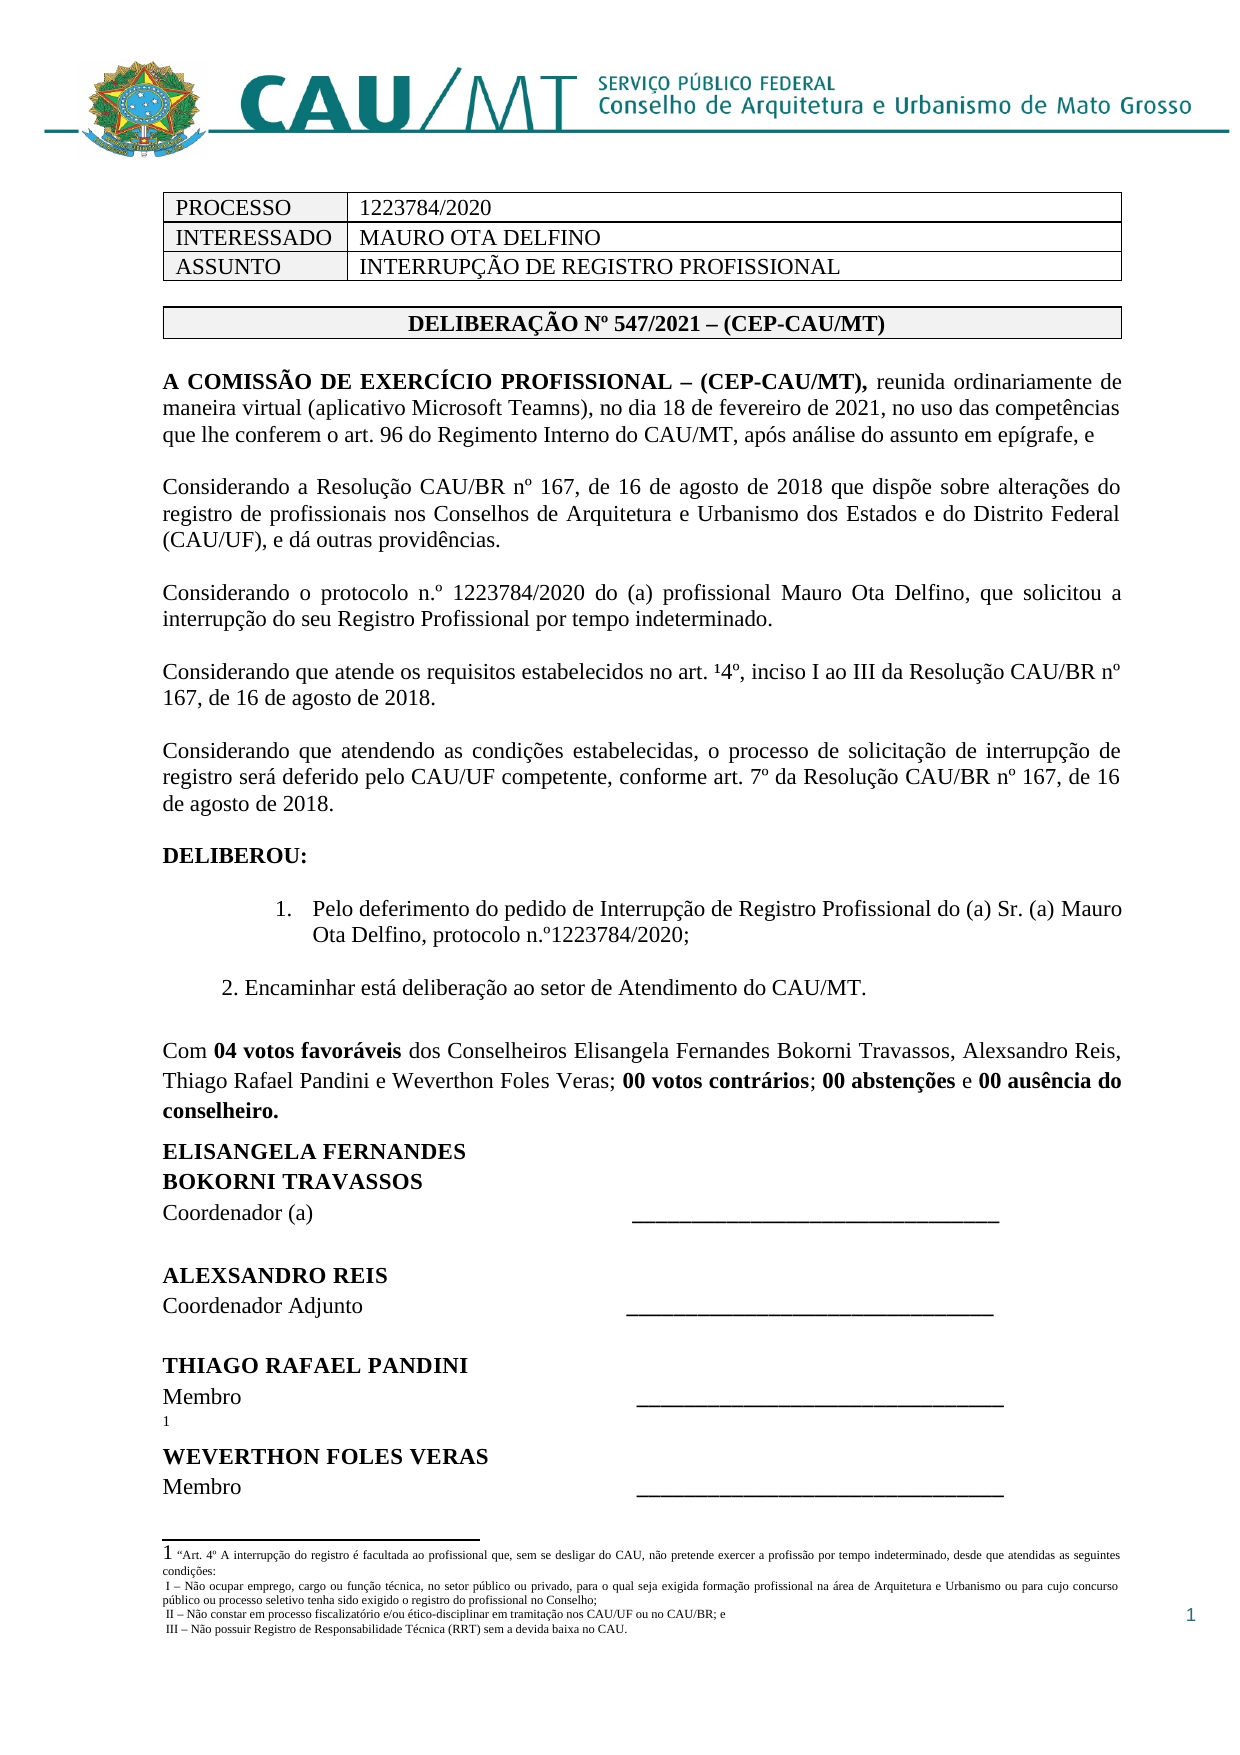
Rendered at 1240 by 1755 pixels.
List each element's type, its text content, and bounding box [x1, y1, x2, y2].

text Weverthon Foles VEras [162, 1443, 1122, 1469]
table_header PROCESSO [164, 193, 347, 221]
text DELIBEROU: [162, 842, 1122, 869]
text Considerando a Resolução CAU/BR nº 167, de 16 de agosto de 2018 que dispõe sobre alterações do registro de profissionais nos Conselhos de Arquitetura e Urbanismo dos Estados e do Distrito Federal (CAU/UF), e dá outras providências. [162, 473, 1122, 552]
text thiago rafael pandini [162, 1352, 1122, 1379]
text Elisangela Fernandes Bokorni travassos [162, 1138, 576, 1195]
text Considerando que atendendo as condições estabelecidas, o processo de solicitação de interrupção de registro será deferido pelo CAU/UF competente, conforme art. 7º da Resolução CAU/BR nº 167, de 16 de agosto de 2018. [162, 737, 1122, 816]
text III – Não possuir Registro de Responsabilidade Técnica (RRT) sem a devida baixa no CAU. [162, 1621, 1085, 1636]
list Pelo deferimento do pedido de Interrupção de Registro Profissional do (a) Sr. (a) Mauro Ota Delfino, protocolo n.º1223784/2020; [275, 895, 1122, 948]
table_cell INTERRUPÇÃO DE REGISTRO PROFISSIONAL [348, 252, 1121, 280]
text Coordenador Adjunto _______________________________ [162, 1292, 1122, 1318]
text DELIBERAÇÃO Nº 547/2021 – (CEP-CAU/MT) [164, 308, 1121, 338]
table_cell ASSUNTO [164, 252, 347, 280]
text alexsandro REIS [162, 1262, 1122, 1288]
text Membro _______________________________ [162, 1383, 1122, 1409]
table_cell MAURO OTA DELFINO [348, 223, 1121, 251]
text 2. Encaminhar está deliberação ao setor de Atendimento do CAU/MT. [221, 974, 1122, 1000]
text Considerando que atende os requisitos estabelecidos no art. ¹4º, inciso I ao III da Resolução CAU/BR nº 167, de 16 de agosto de 2018. [162, 658, 1122, 711]
table_cell INTERESSADO [164, 223, 347, 251]
text Membro _______________________________ [162, 1473, 1122, 1500]
text “Art. 4º A interrupção do registro é facultada ao profissional que, sem se desligar do CAU, não pretende exercer a profissão por tempo indeterminado, desde que atendidas as seguintes condições: [162, 1540, 1122, 1578]
text Com 04 votos favoráveis dos Conselheiros Elisangela Fernandes Bokorni Travassos, Alexsandro Reis, Thiago Rafael Pandini e Weverthon Foles Veras; 00 votos contrários; 00 abstenções e 00 ausência do conselheiro. [162, 1037, 1122, 1124]
table_header 1223784/2020 [348, 193, 1121, 221]
text A COMISSÃO DE EXERCÍCIO PROFISSIONAL – (CEP-CAU/MT), reunida ordinariamente de maneira virtual (aplicativo Microsoft Teamns), no dia 18 de fevereiro de 2021, no uso das competências que lhe conferem o art. 96 do Regimento Interno do CAU/MT, após análise do assunto em epígrafe, e [162, 368, 1122, 447]
text Considerando o protocolo n.º 1223784/2020 do (a) profissional Mauro Ota Delfino, que solicitou a interrupção do seu Registro Profissional por tempo indeterminado. [162, 579, 1122, 631]
text II – Não constar em processo fiscalizatório e/ou ético-disciplinar em tramitação nos CAU/UF ou no CAU/BR; e [162, 1607, 1085, 1621]
text I – Não ocupar emprego, cargo ou função técnica, no setor público ou privado, para o qual seja exigida formação profissional na área de Arquitetura e Urbanismo ou para cujo concurso público ou processo seletivo tenha sido exigido o registro do profissional no Conselho; [162, 1578, 1122, 1607]
text Coordenador (a) _______________________________ [162, 1199, 1122, 1225]
